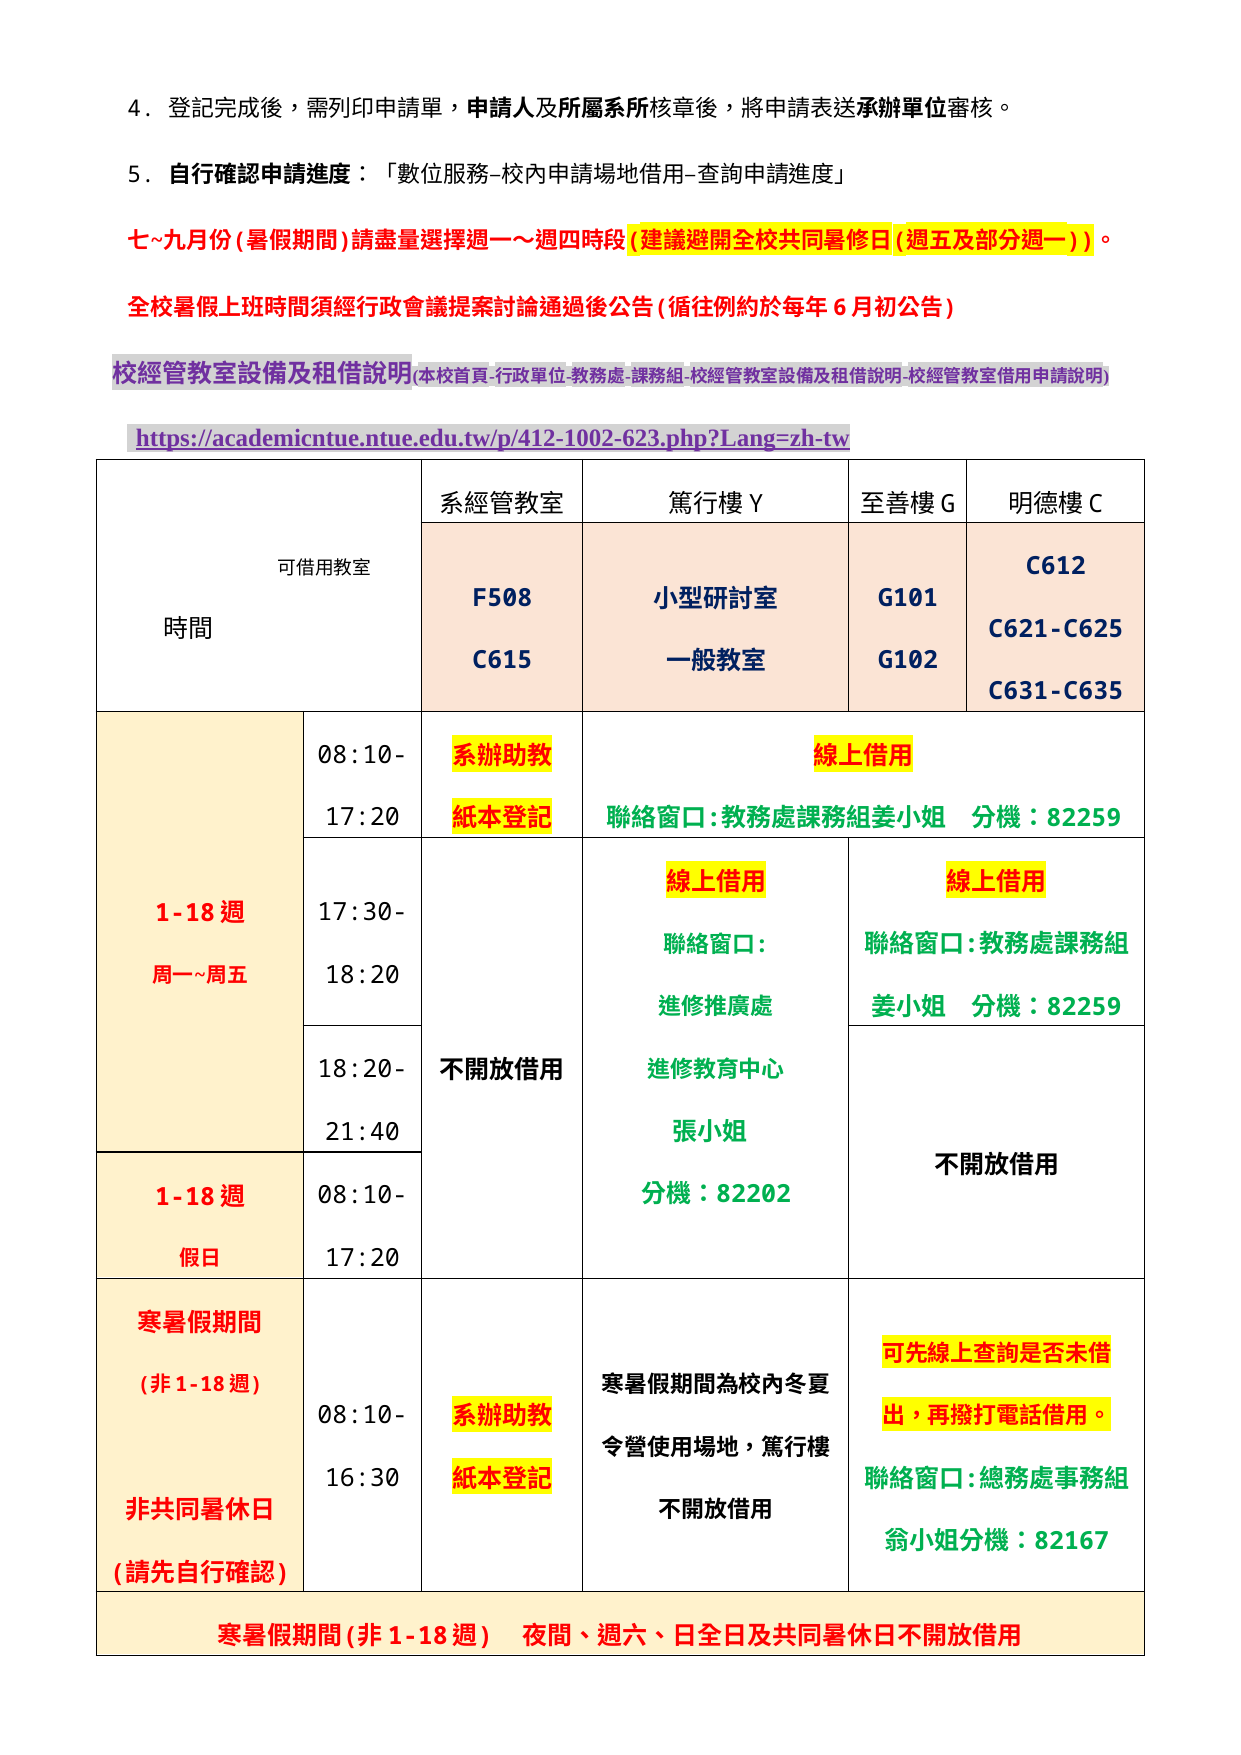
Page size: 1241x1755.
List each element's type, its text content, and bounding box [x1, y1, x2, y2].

table_cell 1-18週 周一~周五 [97, 712, 303, 1151]
table_cell F508 C615 [422, 523, 582, 711]
text 5. 自行確認申請進度：「數位服務–校內申請場地借用–查詢申請進度」 [127, 131, 1128, 193]
table_cell G101 G102 [849, 523, 966, 711]
table_header 篤行樓Y [583, 460, 848, 522]
table_cell 不開放借用 [422, 838, 582, 1277]
table_cell 小型研討室 一般教室 [583, 523, 848, 711]
table_cell 系辦助教 紙本登記 [422, 712, 582, 837]
table_cell 可先線上查詢是否未借出，再撥打電話借用。 聯絡窗口:總務處事務組 翁小姐分機：82167 [849, 1279, 1144, 1591]
table_cell 寒暑假期間為校內冬夏令營使用場地，篤行樓不開放借用 [583, 1279, 848, 1591]
table_header 明德樓C [967, 460, 1144, 522]
table_cell 08:10-17:20 [304, 1153, 421, 1277]
text 校經管教室設備及租借說明(本校首頁-行政單位-教務處-課務組-校經管教室設備及租借說明-校經管教室借用申請說明) [112, 330, 1128, 392]
text 七~九月份(暑假期間)請盡量選擇週一～週四時段(建議避開全校共同暑修日(週五及部分週一))。 [127, 197, 1128, 260]
text 4. 登記完成後，需列印申請單，申請人及所屬系所核章後，將申請表送承辦單位審核。 [127, 64, 1128, 127]
table_cell 線上借用 聯絡窗口: 進修推廣處 進修教育中心 張小姐 分機：82202 [583, 838, 848, 1277]
table_cell 1-18週 假日 [97, 1153, 303, 1277]
table_cell 寒暑假期間 (非1-18週) 非共同暑休日 (請先自行確認) [97, 1279, 303, 1591]
table_cell 線上借用 聯絡窗口:教務處課務組 姜小姐 分機：82259 [849, 838, 1144, 1025]
table_cell 線上借用 聯絡窗口:教務處課務組姜小姐 分機：82259 [583, 712, 1144, 837]
table_header 系經管教室 [422, 460, 582, 522]
table_cell 系辦助教 紙本登記 [422, 1279, 582, 1591]
table_cell 17:30-18:20 [304, 838, 421, 1025]
table_cell C612 C621-C625 C631-C635 [967, 523, 1144, 711]
text 全校暑假上班時間須經行政會議提案討論通過後公告(循往例約於每年6月初公告) [127, 263, 1128, 326]
text https://academicntue.ntue.edu.tw/p/412-1002-623.php?Lang=zh-tw [127, 396, 1128, 459]
table_header 至善樓G [849, 460, 966, 522]
table_cell 08:10-16:30 [304, 1279, 421, 1591]
table_cell 寒暑假期間(非1-18週) 夜間、週六、日全日及共同暑休日不開放借用 [97, 1592, 1144, 1654]
table_cell 不開放借用 [849, 1026, 1144, 1277]
table_header 可借用教室 時間 [97, 460, 421, 711]
table_cell 08:10-17:20 [304, 712, 421, 837]
table_cell 18:20-21:40 [304, 1026, 421, 1151]
